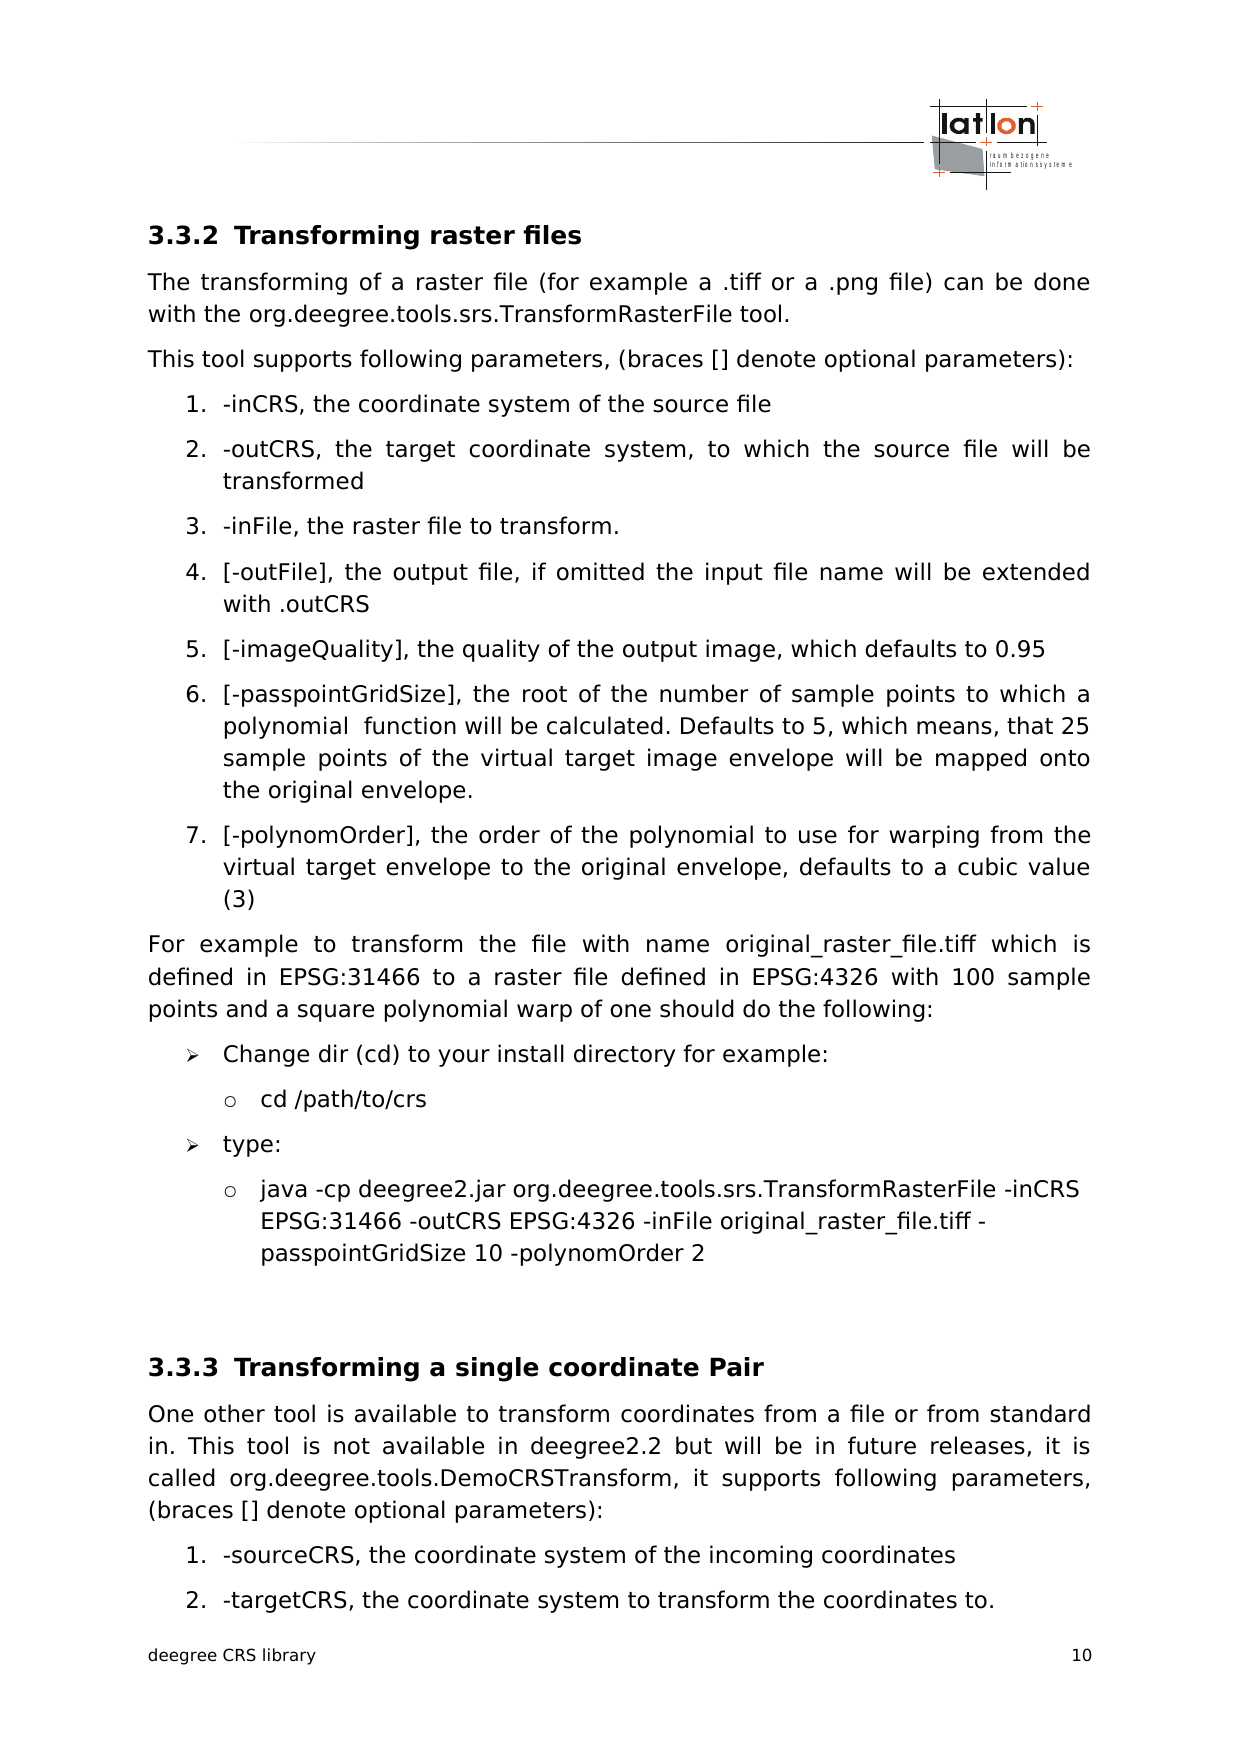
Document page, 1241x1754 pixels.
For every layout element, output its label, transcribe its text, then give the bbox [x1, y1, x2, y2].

text This tool supports following parameters, (braces [] denote optional parameters): [148, 346, 1092, 373]
list Change dir (cd) to your install directory for example: [185, 1041, 1092, 1068]
list cd /path/to/crs [223, 1086, 1092, 1113]
list [-passpointGridSize], the root of the number of sample points to which a polynomial function will be calculated. Defaults to 5, which means, that 25 sample points of the virtual target image envelope will be mapped onto the original envelope. [185, 681, 1092, 804]
text For example to transform the file with name original_raster_file.tiff which is defined in EPSG:31466 to a raster file defined in EPSG:4326 with 100 sample points and a square polynomial warp of one should do the following: [148, 932, 1092, 1022]
list [-polynomOrder], the order of the polynomial to use for warping from the virtual target envelope to the original envelope, defaults to a cubic value (3) [185, 822, 1092, 913]
list java -cp deegree2.jar org.deegree.tools.srs.TransformRasterFile -inCRS EPSG:31466 -outCRS EPSG:4326 -inFile original_raster_file.tiff -passpointGridSize 10 -polynomOrder 2 [223, 1176, 1092, 1267]
list -inCRS, the coordinate system of the source file [185, 391, 1092, 418]
list -inFile, the raster file to transform. [185, 513, 1092, 540]
list [-imageQuality], the quality of the output image, which defaults to 0.95 [185, 636, 1092, 663]
list type: [185, 1131, 1092, 1158]
list -outCRS, the target coordinate system, to which the source file will be transformed [185, 436, 1092, 495]
subtitle Transforming raster files [148, 221, 1092, 251]
subtitle Transforming a single coordinate Pair [148, 1353, 1092, 1383]
list -sourceCRS, the coordinate system of the incoming coordinates [185, 1542, 1092, 1569]
text The transforming of a raster file (for example a .tiff or a .png file) can be done with the org.deegree.tools.srs.TransformRasterFile tool. [148, 269, 1092, 328]
list [-outFile], the output file, if omitted the input file name will be extended with .outCRS [185, 559, 1092, 617]
text One other tool is available to transform coordinates from a file or from standard in. This tool is not available in deegree2.2 but will be in future releases, it is called org.deegree.tools.DemoCRSTransform, it supports following parameters, (braces [] denote optional parameters): [148, 1401, 1092, 1524]
list -targetCRS, the coordinate system to transform the coordinates to. [185, 1588, 1092, 1614]
